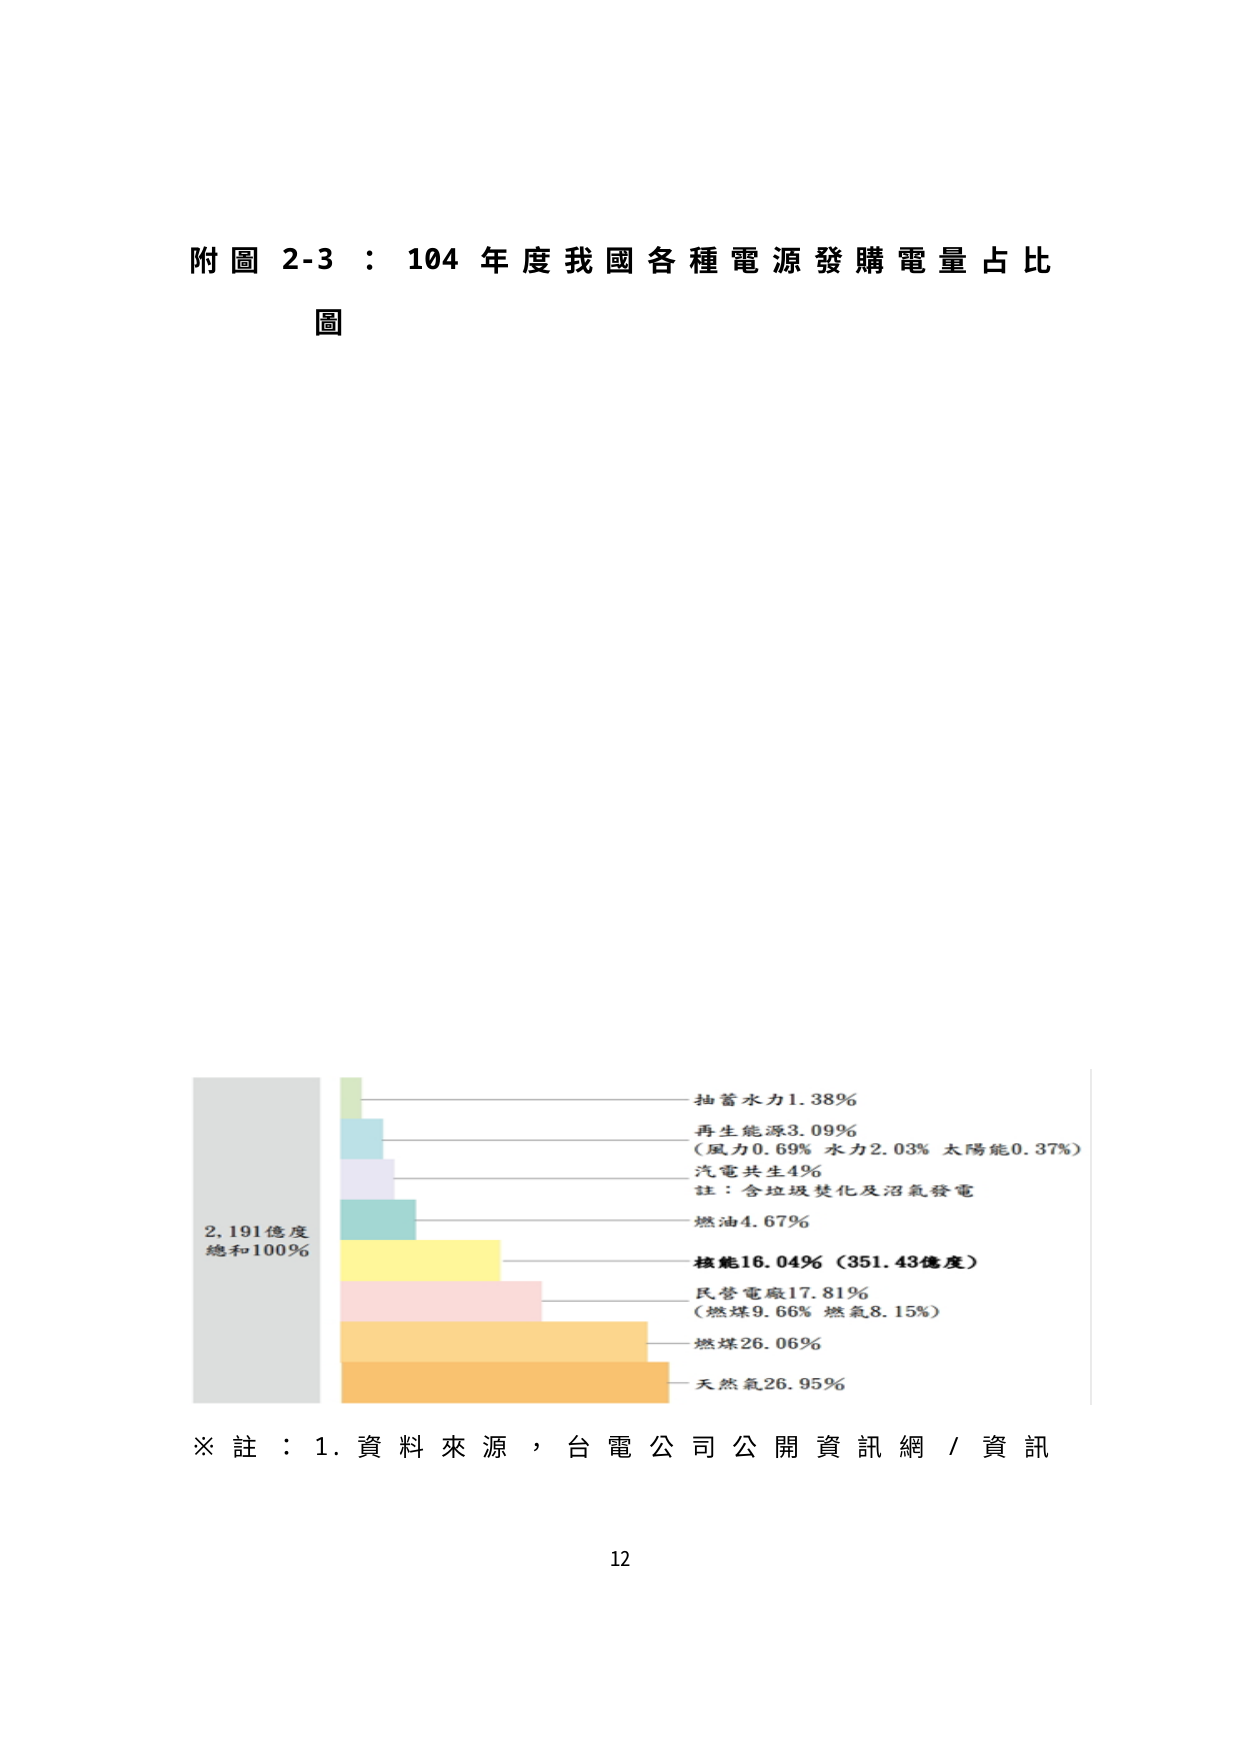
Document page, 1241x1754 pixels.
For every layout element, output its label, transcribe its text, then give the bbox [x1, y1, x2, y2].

text ※註：1.資料來源，台電公司公開資訊網/資訊 [177, 1404, 1058, 1467]
text 附圖2-3：104年度我國各種電源發購電量占比圖 [181, 217, 1058, 342]
